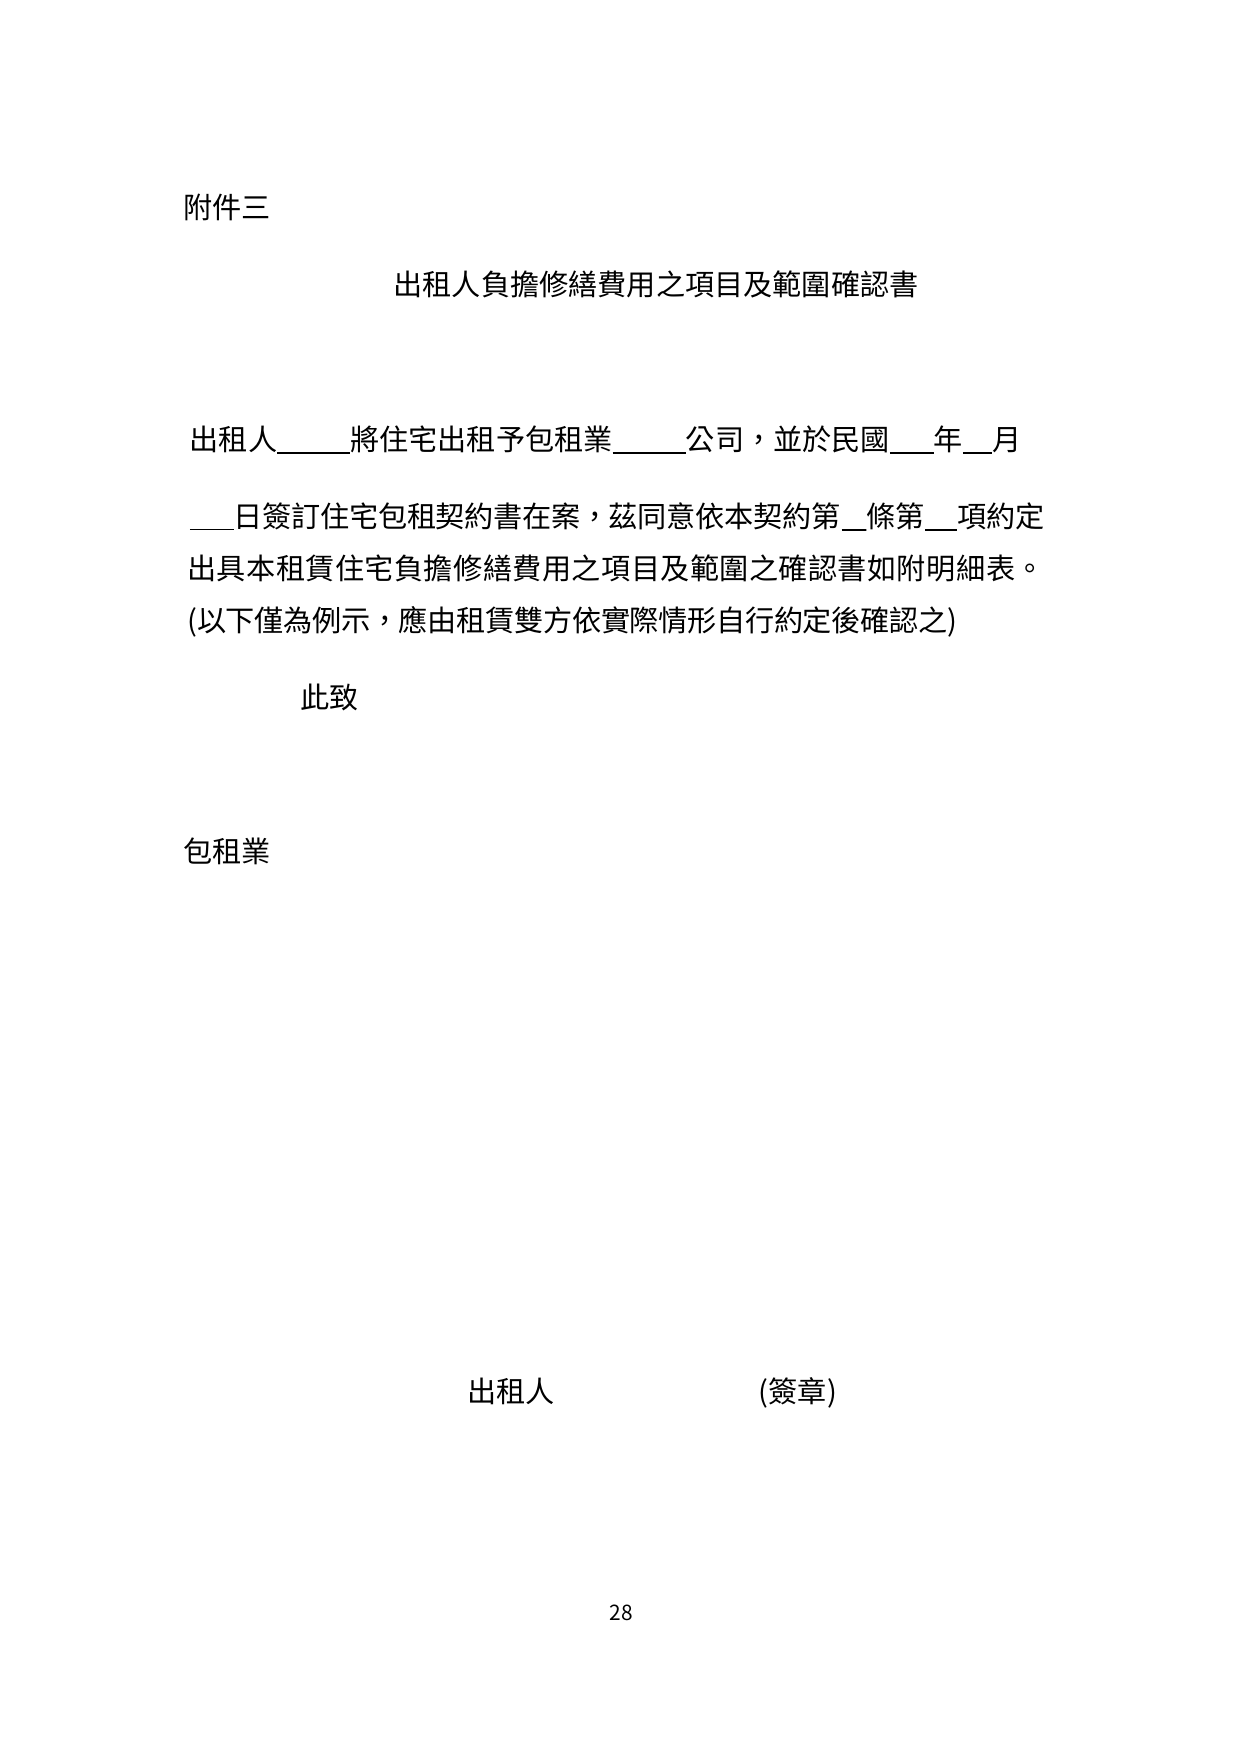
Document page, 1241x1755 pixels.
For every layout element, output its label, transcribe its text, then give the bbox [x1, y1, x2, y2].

text 包租業 [183, 821, 1180, 873]
text 出租人 將住宅出租予包租業 公司，並於民國 年 月 [189, 408, 1180, 460]
text 此致 [300, 667, 1180, 719]
text 出租人 (簽章) [467, 1360, 1180, 1412]
text 附件三 [183, 177, 1180, 229]
text 日簽訂住宅包租契約書在案，茲同意依本契約第 條第 項約定出具本租賃住宅負擔修繕費用之項目及範圍之確認書如附明細表。(以下僅為例示，應由租賃雙方依實際情形自行約定後確認之) [187, 485, 1044, 642]
text 出租人負擔修繕費用之項目及範圍確認書 [393, 254, 1180, 306]
